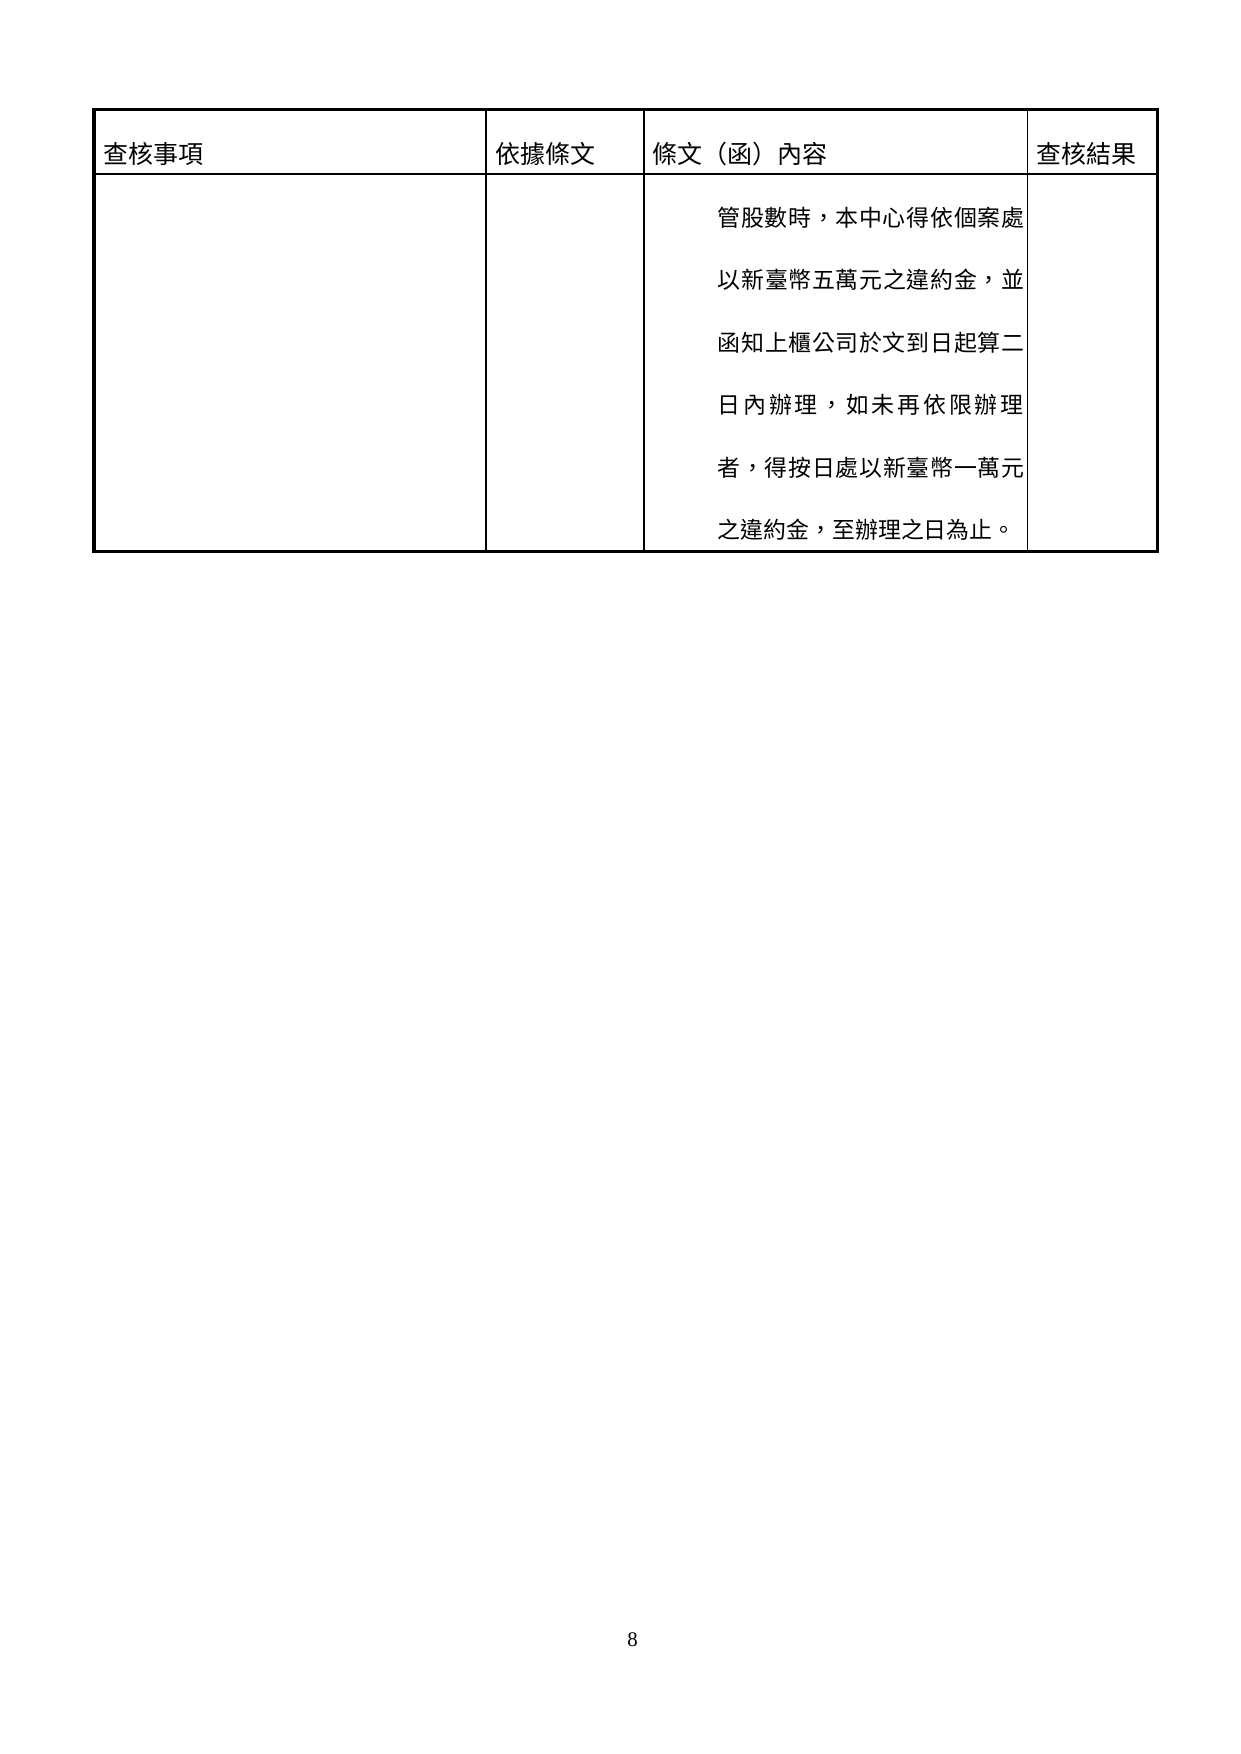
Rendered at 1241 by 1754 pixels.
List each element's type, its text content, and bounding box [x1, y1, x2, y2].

table_header 條文（函）內容 [645, 111, 1027, 173]
table_header 查核結果 [1028, 111, 1156, 173]
table_header 查核事項 [96, 111, 485, 173]
table_cell 外國發行人之股票應集中保管人員，除下列特定事業另為規定外，係指董事及持股超過股份總額百分之十之股東： 科技事業之董事、總經理、研發主管、持股超過股份總額百分之五之股東，及以專利權或專門技術出資而在公司任有職務並持有公司申請上櫃時已發行股份總數達千分之五或十萬股以上之股東。 文化創意事業之董事、持股超過股份總額百分之五之股東，及以專利權或專門技術出資而在公司任有職務並持有公司申請上櫃時已發行股份總數達千分之五或十萬股以上之股東。 前項科技事業或文化創意事業於登錄興櫃股票期間，其推薦證券商因認購或因買賣營業證券，致持股超過已發行股份總額百分之五者，不在此限。 第一項股票應集中保管人員應將其申請書件上所載持股，扣除委託推薦證券商辦理承銷股數後，全數提交集中保管，且總計不得低於申請上櫃時公司已發行普通股股份總額依第四項規定所計算之比率。如有不足者，應協調其他股東補足之。 前項所規定之申請上櫃時股份總額，應依下列方式計算其應提交集中保管之總計比率： 申請上櫃時股份總額在三千萬股以下者，應提交股份總額百分之二十五。 申請上櫃時股份總額超過三千萬股至一億股以下者，除依前款規定辦理外，超過三千萬股部分，應提交股份總額百分之二十。 申請上櫃時股份總額超過一億股至二億股以下者，除依前款規定辦理外，超過一億股部分，應提交股份總額百分之十。 申請上櫃時股份總額超過二億股者，除依前款規定辦理外，超過二億股部分，應提交股份總額百分之五。 股票應集中保管人員就申請上櫃日至掛牌日止之期間，發行公司增資發行所因此而取得之增資新股，及因其他原因而取得之股票，應全數提交集中保管且不得予以質押或移轉等處分。於掛牌日止尚未實現取得股票者，應承諾於實現取得股票後提交集中保管。前揭所稱之其他原因，係指繼承、受贈、興櫃市場買進等原因。 委託推薦證券商辦理承銷之股數本已扣除無須提交集中保管，但實際於過額配售中，未能出售之部分，仍應於推薦證券商退還後，於掛牌前將其提交集中保管。至於推薦證券商於掛牌首五個營業日執行穩定價格措施，致有由市場買回之股份，則無需將其提交集中保管。 指定集中保管機構為集保結算所。 依規定提交集中保管之股票，除第九項另有規定外，自開始櫃檯買賣日起屆滿六個月後，得領回其二分之一；屆滿一年後，得全數領回。 科技事業及依前條第一項第六款「淨值、營業收入及營業活動現金流量」標準申請第一上櫃者(以下簡稱依「淨值、營業收入及營業活動現金流量」標準申請上櫃者)，依規定提交集中保管之股票，自開始櫃檯買賣日起屆滿六個月後，得領回其四分之一，其後每屆滿六個月可繼續領回四分之一；屆滿二年後，得全數領回。 股票之保管效力不因原持有人身分變更而受影響。 股票應集中保管人員於保管期間內不得中途解約，保管憑證不得轉讓或質押。 依規定辦理股票集中保管後，於集中保管期間屆滿前，遇有辦理提交集中保管之股票，因法院之執行命令或其他原因被領回，致集中保管之股票數量低於保管期間內依規定計算應有之股數時，應由外國發行人之負責人於一個月內協調補足之。 上櫃公司未依規定補足集中保管股數時，本中心得依個案處以新臺幣五萬元之違約金，並函知上櫃公司於文到日起算二日內辦理，如未再依限辦理者，得按日處以新臺幣一萬元之違約金，至辦理之日為止。 [645, 175, 1027, 550]
table_header 依據條文 [487, 111, 643, 173]
table_cell [1028, 175, 1156, 550]
table_cell [96, 175, 485, 550]
table_cell [487, 175, 643, 550]
